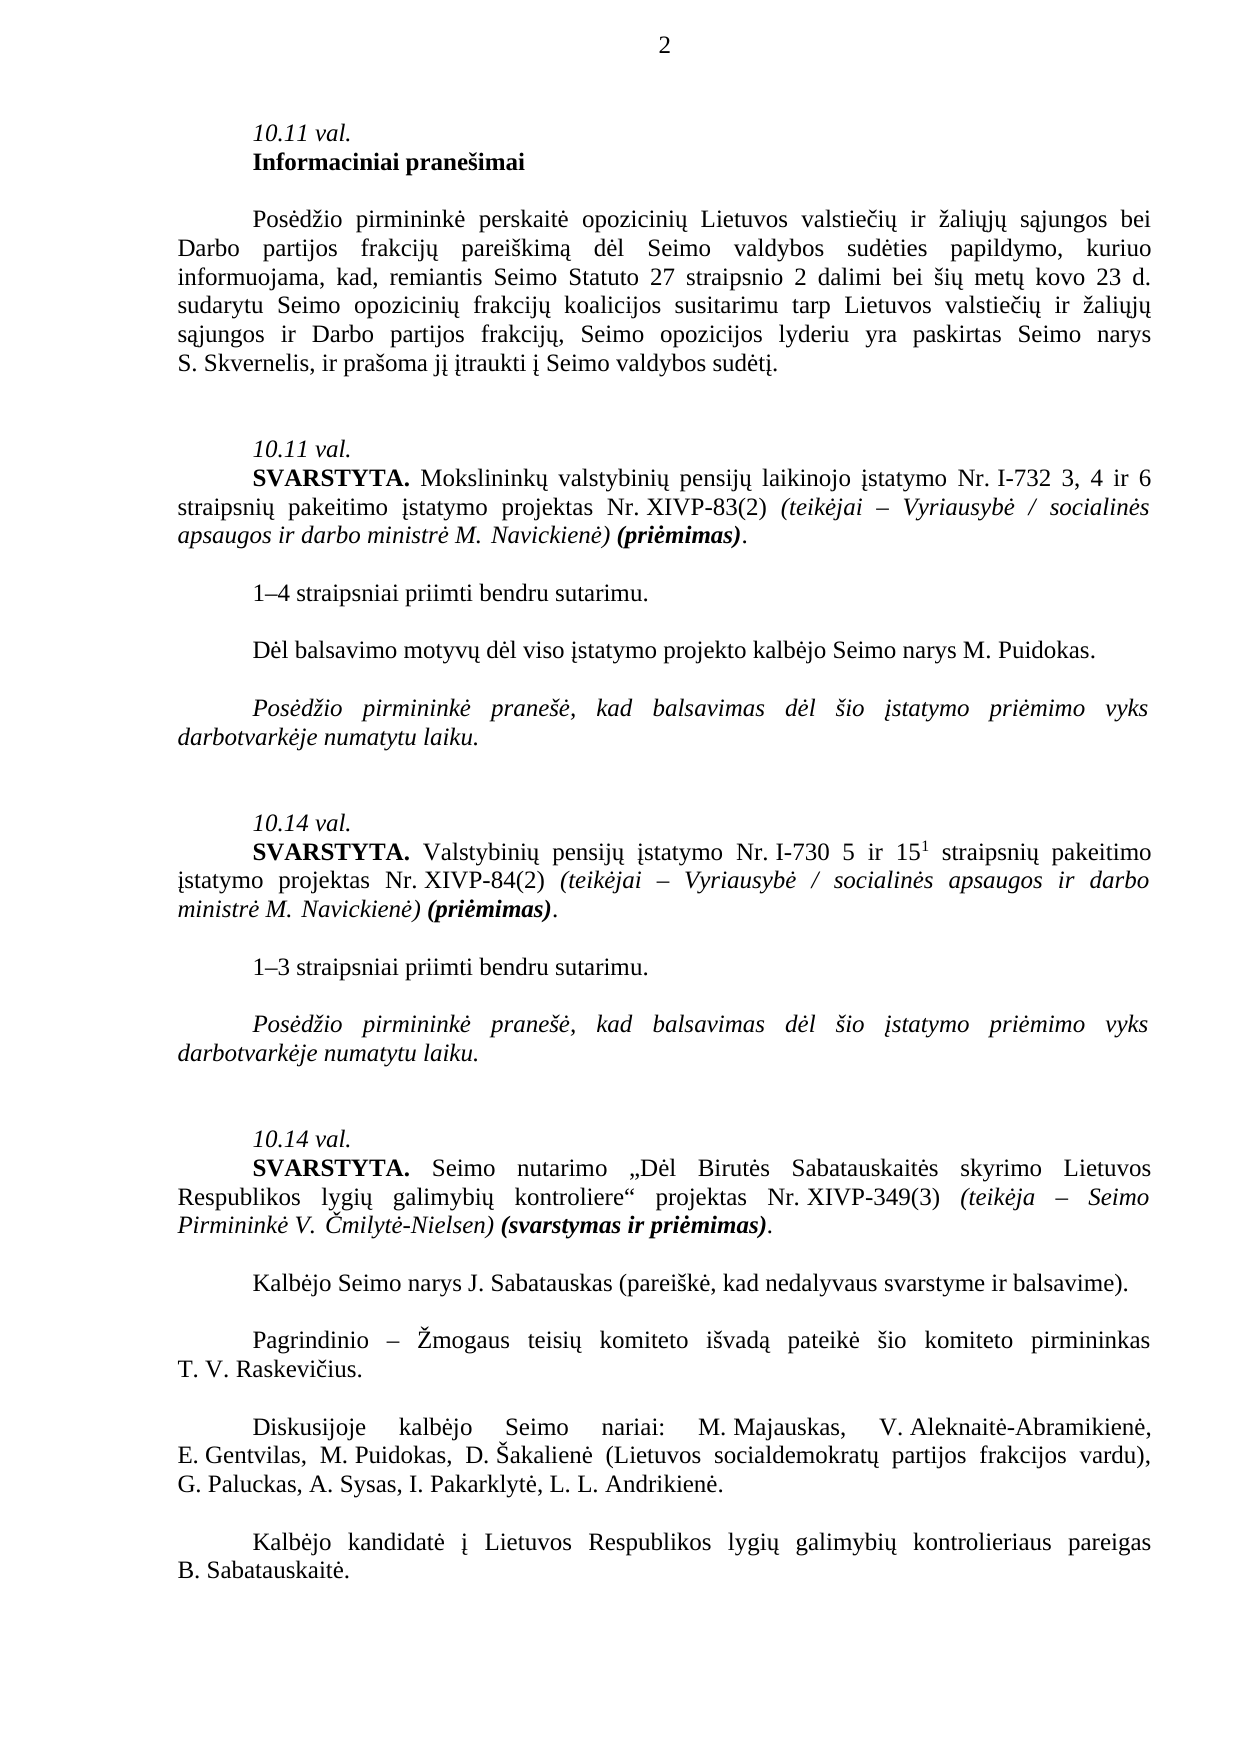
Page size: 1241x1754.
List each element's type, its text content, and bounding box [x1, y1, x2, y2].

text SVARSTYTA. Mokslininkų valstybinių pensijų laikinojo įstatymo Nr. I-732 3, 4 ir 6 straipsnių pakeitimo įstatymo projektas Nr. XIVP-83(2) (teikėjai – Vyriausybė / socialinės apsaugos ir darbo ministrė M. Navickienė) (priėmimas). [177, 463, 1152, 549]
text Diskusijoje kalbėjo Seimo nariai: M. Majauskas, V. Aleknaitė-Abramikienė, E. Gentvilas, M. Puidokas, D. Šakalienė (Lietuvos socialdemokratų partijos frakcijos vardu), G. Paluckas, A. Sysas, I. Pakarklytė, L. L. Andrikienė. [177, 1412, 1152, 1498]
text Pagrindinio – Žmogaus teisių komiteto išvadą pateikė šio komiteto pirmininkas T. V. Raskevičius. [177, 1326, 1152, 1383]
text Posėdžio pirmininkė perskaitė opozicinių Lietuvos valstiečių ir žaliųjų sąjungos bei Darbo partijos frakcijų pareiškimą dėl Seimo valdybos sudėties papildymo, kuriuo informuojama, kad, remiantis Seimo Statuto 27 straipsnio 2 dalimi bei šių metų kovo 23 d. sudarytu Seimo opozicinių frakcijų koalicijos susitarimu tarp Lietuvos valstiečių ir žaliųjų sąjungos ir Darbo partijos frakcijų, Seimo opozicijos lyderiu yra paskirtas Seimo narys S. Skvernelis, ir prašoma jį įtraukti į Seimo valdybos sudėtį. [177, 204, 1152, 377]
text Informaciniai pranešimai [177, 147, 1152, 176]
text Posėdžio pirmininkė pranešė, kad balsavimas dėl šio įstatymo priėmimo vyks darbotvarkėje numatytu laiku. [177, 1009, 1152, 1067]
text Posėdžio pirmininkė pranešė, kad balsavimas dėl šio įstatymo priėmimo vyks darbotvarkėje numatytu laiku. [177, 693, 1152, 751]
text Kalbėjo kandidatė į Lietuvos Respublikos lygių galimybių kontrolieriaus pareigas B. Sabatauskaitė. [177, 1527, 1152, 1584]
text 10.11 val. [177, 118, 1152, 147]
text SVARSTYTA. Seimo nutarimo „Dėl Birutės Sabatauskaitės skyrimo Lietuvos Respublikos lygių galimybių kontroliere“ projektas Nr. XIVP-349(3) (teikėja – Seimo Pirmininkė V. Čmilytė-Nielsen) (svarstymas ir priėmimas). [177, 1153, 1152, 1239]
text Dėl balsavimo motyvų dėl viso įstatymo projekto kalbėjo Seimo narys M. Puidokas. [177, 636, 1152, 664]
text 10.14 val. [177, 808, 1152, 837]
text 1–3 straipsniai priimti bendru sutarimu. [177, 952, 1152, 981]
text 10.14 val. [177, 1124, 1152, 1153]
text Kalbėjo Seimo narys J. Sabatauskas (pareiškė, kad nedalyvaus svarstyme ir balsavime). [177, 1268, 1152, 1297]
text 1–4 straipsniai priimti bendru sutarimu. [177, 578, 1152, 607]
text 10.11 val. [177, 434, 1152, 463]
text SVARSTYTA. Valstybinių pensijų įstatymo Nr. I-730 5 ir 151 straipsnių pakeitimo įstatymo projektas Nr. XIVP-84(2) (teikėjai – Vyriausybė / socialinės apsaugos ir darbo ministrė M. Navickienė) (priėmimas). [177, 837, 1152, 923]
